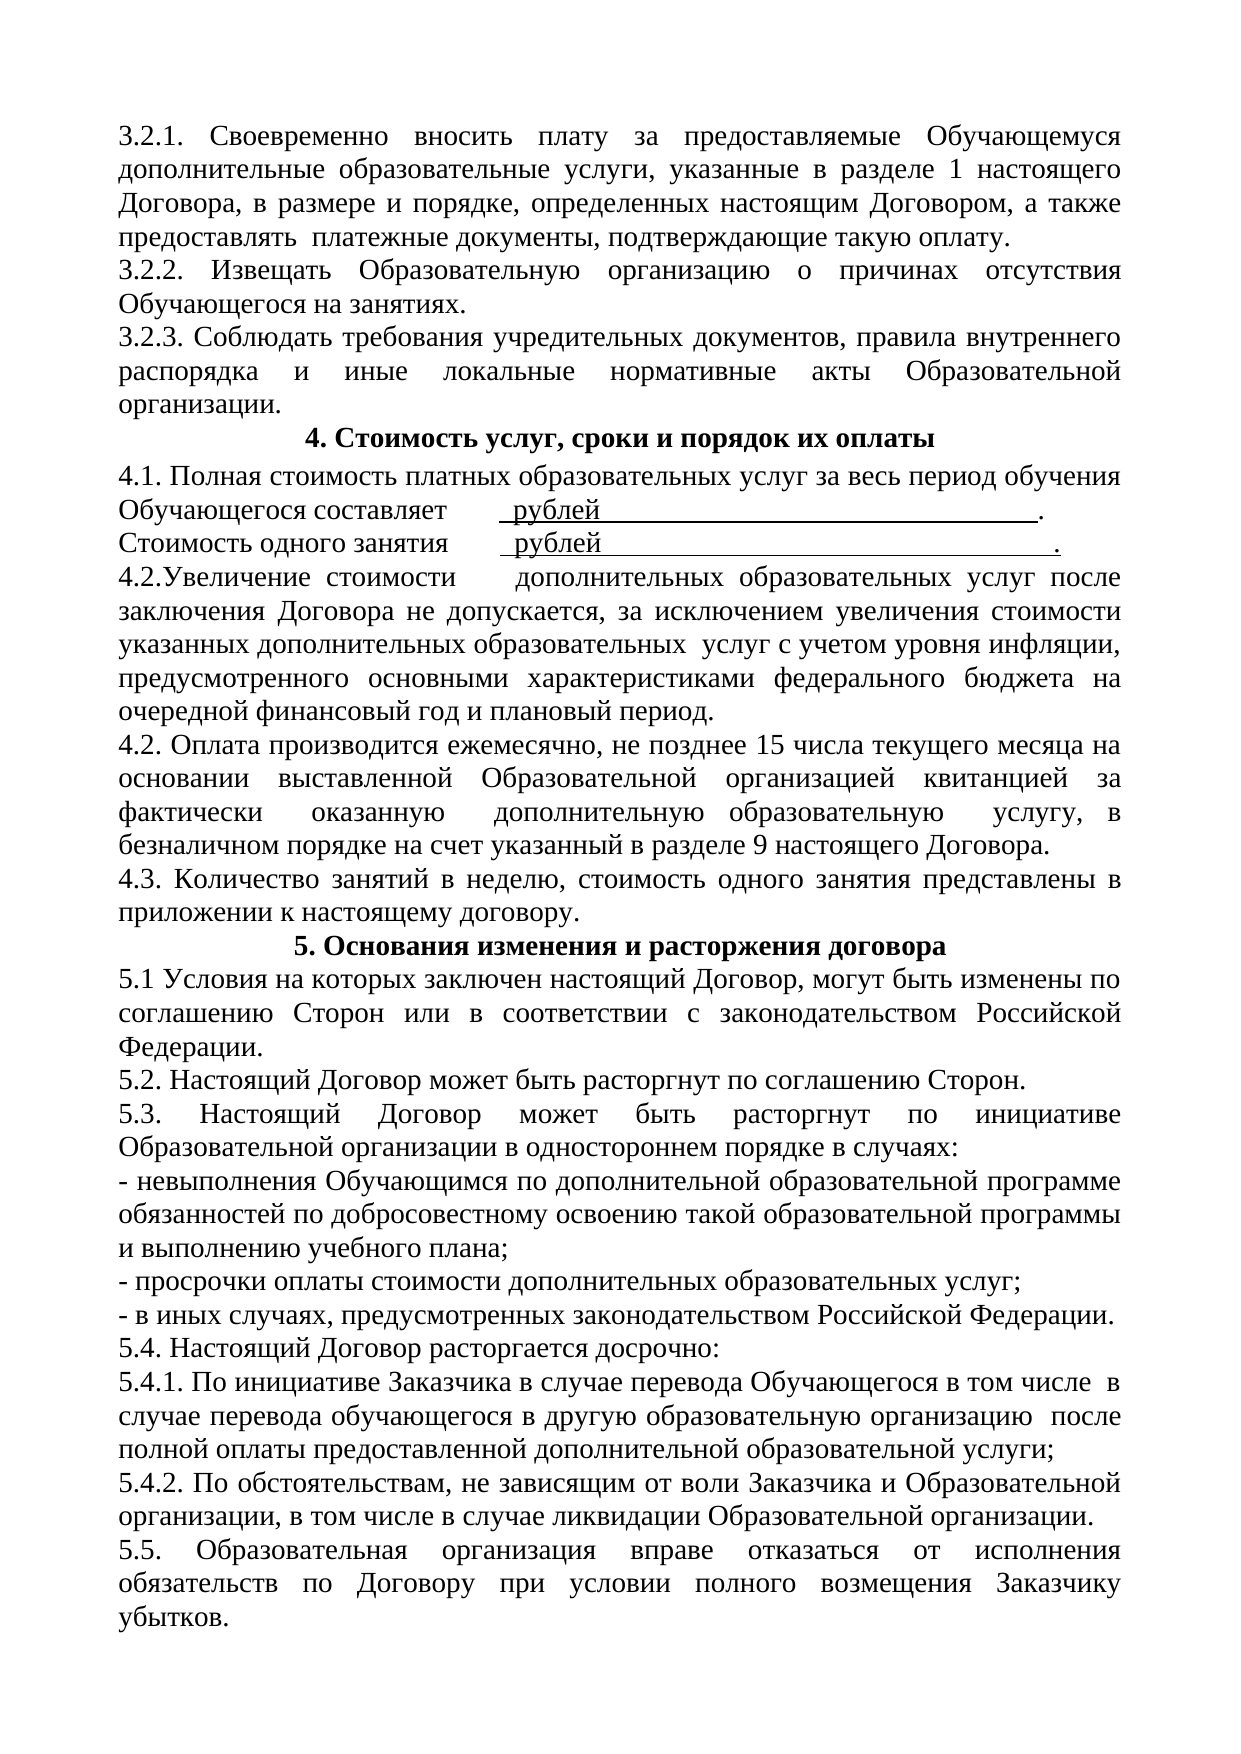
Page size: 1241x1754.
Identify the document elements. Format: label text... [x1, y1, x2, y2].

text 4.2.Увеличение стоимости дополнительных образовательных услуг после заключения Договора не допускается, за исключением увеличения стоимости указанных дополнительных образовательных услуг с учетом уровня инфляции, предусмотренного основными характеристиками федерального бюджета на очередной финансовый год и плановый период. [118, 559, 1122, 727]
text 5.5. Образовательная организация вправе отказаться от исполнения обязательств по Договору при условии полного возмещения Заказчику убытков. [118, 1532, 1122, 1632]
text Стоимость одного занятия рублей . [118, 526, 1122, 559]
text 5.4.2. По обстоятельствам, не зависящим от воли Заказчика и Образовательной организации, в том числе в случае ликвидации Образовательной организации. [118, 1465, 1122, 1532]
text 3.2.3. Соблюдать требования учредительных документов, правила внутреннего распорядка и иные локальные нормативные акты Образовательной организации. [118, 319, 1122, 420]
text 4.2. Оплата производится ежемесячно, не позднее 15 числа текущего месяца на основании выставленной Образовательной организацией квитанцией за фактически оказанную дополнительную образовательную услугу, в безналичном порядке на счет указанный в разделе 9 настоящего Договора. [118, 727, 1122, 861]
text 4.3. Количество занятий в неделю, стоимость одного занятия представлены в приложении к настоящему договору. [118, 861, 1122, 928]
text 3.2.1. Своевременно вносить плату за предоставляемые Обучающемуся дополнительные образовательные услуги, указанные в разделе 1 настоящего Договора, в размере и порядке, определенных настоящим Договором, а также предоставлять платежные документы, подтверждающие такую оплату. [118, 118, 1122, 252]
text 5.1 Условия на которых заключен настоящий Договор, могут быть изменены по соглашению Сторон или в соответствии с законодательством Российской Федерации. [118, 962, 1122, 1062]
text - в иных случаях, предусмотренных законодательством Российской Федерации. [118, 1297, 1122, 1331]
text - невыполнения Обучающимся по дополнительной образовательной программе обязанностей по добросовестному освоению такой образовательной программы и выполнению учебного плана; [118, 1163, 1122, 1263]
text 5.4. Настоящий Договор расторгается досрочно: [118, 1331, 1122, 1364]
text 4. Стоимость услуг, сроки и порядок их оплаты [118, 420, 1122, 453]
text - просрочки оплаты стоимости дополнительных образовательных услуг; [118, 1263, 1122, 1297]
text 3.2.2. Извещать Образовательную организацию о причинах отсутствия Обучающегося на занятиях. [118, 252, 1122, 319]
text 5. Основания изменения и расторжения договора [118, 928, 1122, 962]
text 5.3. Настоящий Договор может быть расторгнут по инициативе Образовательной организации в одностороннем порядке в случаях: [118, 1096, 1122, 1163]
text 4.1. Полная стоимость платных образовательных услуг за весь период обучения Обучающегося составляет рублей . [118, 458, 1122, 526]
text 5.2. Настоящий Договор может быть расторгнут по соглашению Сторон. [118, 1062, 1122, 1096]
text 5.4.1. По инициативе Заказчика в случае перевода Обучающегося в том числе в случае перевода обучающегося в другую образовательную организацию после полной оплаты предоставленной дополнительной образовательной услуги; [118, 1364, 1122, 1465]
